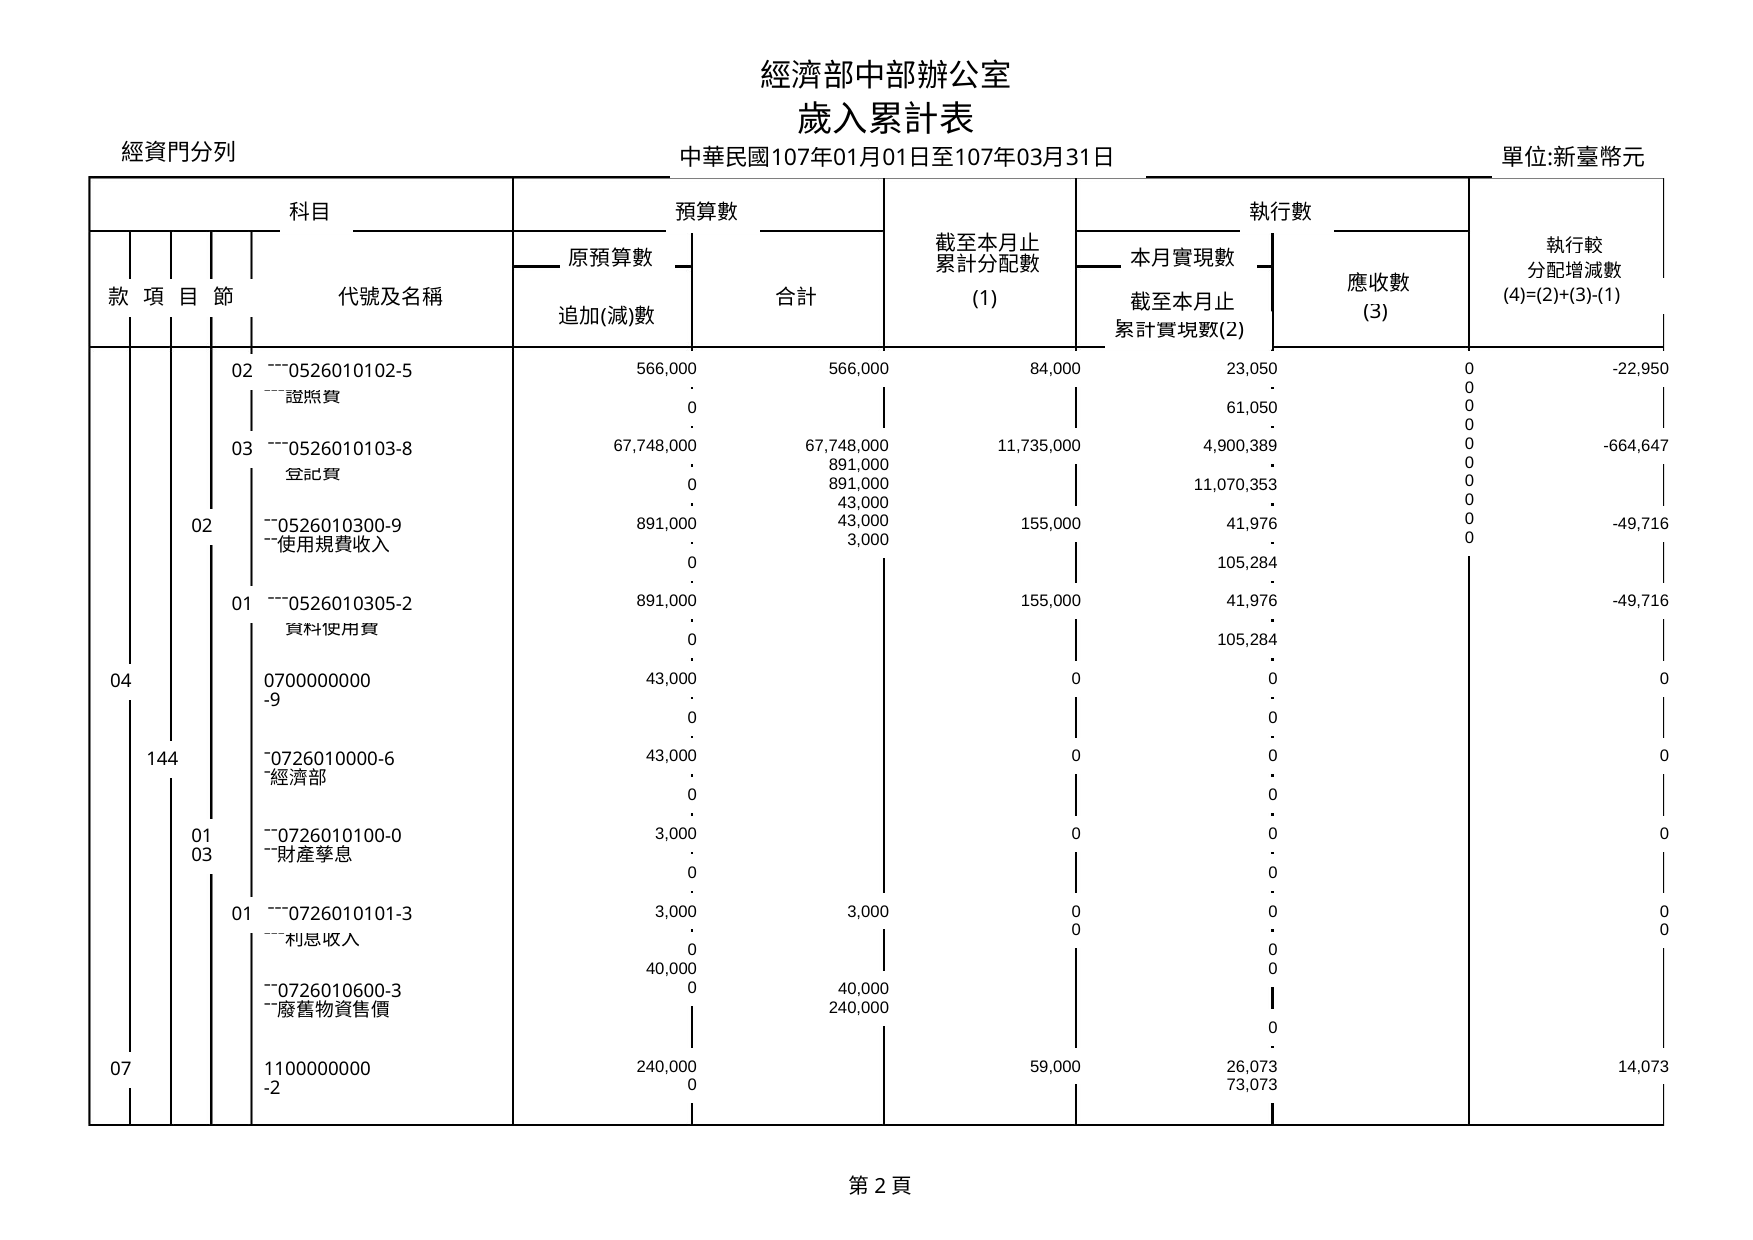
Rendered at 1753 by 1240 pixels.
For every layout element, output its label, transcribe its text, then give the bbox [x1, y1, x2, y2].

text 4,900,389 [1203, 437, 1285, 456]
text 43,000 [646, 669, 704, 688]
text 0 [1464, 509, 1481, 528]
text ˉˉ使用規費收入 [263, 537, 424, 555]
text 累計實現數(2) [1114, 320, 1264, 341]
text 1100000000-2 [263, 1060, 377, 1098]
text 43,000 [838, 493, 896, 512]
text ˉˉ0526010300-9 [263, 518, 424, 537]
text 891,000 [636, 592, 704, 611]
text 891,000 [636, 514, 704, 533]
text 891,000 [828, 474, 896, 493]
text 0 [687, 786, 704, 804]
text 本月實現數 [1130, 249, 1248, 269]
text 59,000 [1030, 1057, 1088, 1076]
text (4)=(2)+(3)-(1) [1503, 287, 1656, 306]
text 0 [1659, 921, 1676, 939]
text 3,000 [847, 902, 896, 921]
text 0 [687, 978, 704, 997]
text ˉˉˉ登記費 [263, 468, 386, 483]
text -49,716 [1612, 592, 1676, 611]
text 分配增減數 [1531, 262, 1550, 278]
text 0 [1268, 708, 1284, 727]
text 03 [191, 847, 219, 865]
text 61,050 [1226, 398, 1285, 417]
text 0 [1659, 902, 1676, 921]
text 款 項 目 節 [108, 288, 264, 308]
text 0 [687, 398, 704, 417]
text ˉ經濟部 [263, 769, 395, 788]
text (1) [972, 288, 1017, 309]
text 566,000 [636, 359, 704, 378]
text 合計 [775, 288, 830, 308]
text 執行較 [1589, 238, 1613, 253]
text 第 2 頁 [848, 1177, 935, 1197]
text 41,976 [1226, 592, 1285, 611]
text 截至本月止 [1130, 293, 1248, 314]
text 11,735,000 [997, 437, 1088, 456]
text 0700000000-9 [263, 673, 377, 710]
text 預算數 [675, 203, 751, 224]
text ˉˉˉ利息收入 [263, 933, 405, 949]
text 0 [1464, 416, 1481, 434]
text -664,647 [1603, 437, 1676, 456]
text 單位:新臺幣元 [1501, 147, 1667, 169]
text 0 [1464, 397, 1481, 416]
text 中華民國107年01月01日至107年03月31日 [679, 147, 1137, 169]
text ˉ0726010000-6 [263, 750, 395, 769]
text 執行較 [1546, 238, 1557, 253]
text 0 [687, 941, 704, 959]
text 0 [1071, 669, 1088, 688]
text 0 [1464, 453, 1481, 472]
text 43,000 [838, 512, 896, 531]
text 240,000 [636, 1057, 704, 1076]
text ˉˉ0726010100-0 [263, 828, 414, 847]
text 原預算數 [569, 249, 666, 269]
text 566,000 [828, 359, 896, 378]
text ˉˉˉ資料使用費 [263, 623, 424, 638]
text 84,000 [1030, 359, 1088, 378]
text 105,284 [1217, 631, 1285, 649]
text 0 [1268, 824, 1284, 843]
text ˉˉˉ證照費 [263, 390, 386, 406]
text 891,000 [828, 456, 896, 474]
text 40,000 [646, 959, 704, 978]
text 0 [1659, 824, 1676, 843]
text 0 [1268, 786, 1284, 804]
text 0 [1464, 472, 1481, 491]
text 01 [191, 828, 219, 847]
text 0 [1071, 747, 1088, 766]
text 0 [1268, 669, 1284, 688]
text 23,050 [1226, 359, 1285, 378]
text ˉˉ財產孳息 [263, 847, 414, 865]
text 0 [687, 631, 704, 649]
text 經濟部中部辦公室 [760, 61, 1041, 93]
text 執行較 [1559, 238, 1588, 253]
text 14,073 [1618, 1057, 1676, 1076]
text 3,000 [655, 902, 704, 921]
text 03 ˉˉˉ0526010103-8 [231, 440, 433, 459]
text 0 [1071, 824, 1088, 843]
text 科目 [289, 203, 344, 224]
text 0 [687, 863, 704, 882]
text 0 [1464, 434, 1481, 453]
text 43,000 [646, 747, 704, 766]
text 155,000 [1021, 514, 1088, 533]
text 代號及名稱 [338, 288, 457, 308]
text 02 [191, 518, 219, 537]
text 應收數 [1347, 274, 1423, 295]
text 0 [1464, 491, 1481, 509]
text 3,000 [847, 531, 896, 549]
text 0 [687, 476, 704, 494]
text 0 [1268, 902, 1284, 921]
text 02 ˉˉˉ0526010102-5 [231, 363, 433, 382]
text ˉˉ廢舊物資售價 [263, 1002, 424, 1020]
text ˉˉ0726010600-3 [263, 983, 424, 1002]
text 11,070,353 [1194, 476, 1285, 494]
text -49,716 [1612, 514, 1676, 533]
picture [88, 176, 1665, 1126]
text 分配增減數 [1553, 262, 1562, 278]
text 0 [1268, 747, 1284, 766]
text 3,000 [655, 824, 704, 843]
text 26,073 [1226, 1057, 1285, 1076]
text 分配增減數 [1598, 262, 1617, 278]
text 105,284 [1217, 553, 1285, 572]
text 0 [1268, 1018, 1284, 1037]
text 0 [1464, 378, 1481, 397]
text 01 ˉˉˉ0726010101-3 [231, 905, 433, 924]
text 40,000 [838, 979, 896, 998]
text 0 [1268, 863, 1284, 882]
text 0 [687, 553, 704, 572]
text 分配增減數 [1527, 262, 1534, 278]
text 0 [687, 708, 704, 727]
text 155,000 [1021, 592, 1088, 611]
text 67,748,000 [613, 437, 704, 456]
text 0 [687, 1076, 704, 1094]
text 01 ˉˉˉ0526010305-2 [231, 595, 433, 614]
text 截至本月止 [936, 234, 1054, 254]
text -22,950 [1612, 359, 1676, 378]
text 分配增減數 [1616, 262, 1632, 278]
text 0 [1464, 528, 1481, 547]
text 歲入累計表 [797, 103, 1010, 138]
text 73,073 [1226, 1076, 1285, 1094]
text 經資門分列 [121, 142, 253, 164]
text 0 [1071, 921, 1088, 939]
text 0 [1268, 941, 1284, 959]
text 0 [1268, 959, 1284, 978]
text 07 [110, 1060, 138, 1079]
text 144 [146, 750, 183, 769]
text 240,000 [828, 998, 896, 1017]
text 累計分配數 [936, 254, 1054, 275]
text 執行數 [1249, 203, 1325, 224]
text 04 [110, 673, 138, 692]
text 0 [1659, 747, 1676, 766]
text 0 [1659, 669, 1676, 688]
text 追加(減)數 [558, 307, 676, 327]
text 0 [1071, 902, 1088, 921]
text 41,976 [1226, 514, 1285, 533]
text 67,748,000 [805, 437, 896, 456]
text 分配增減數 [1558, 262, 1597, 278]
text (3) [1363, 304, 1408, 322]
text 0 [1464, 359, 1481, 378]
